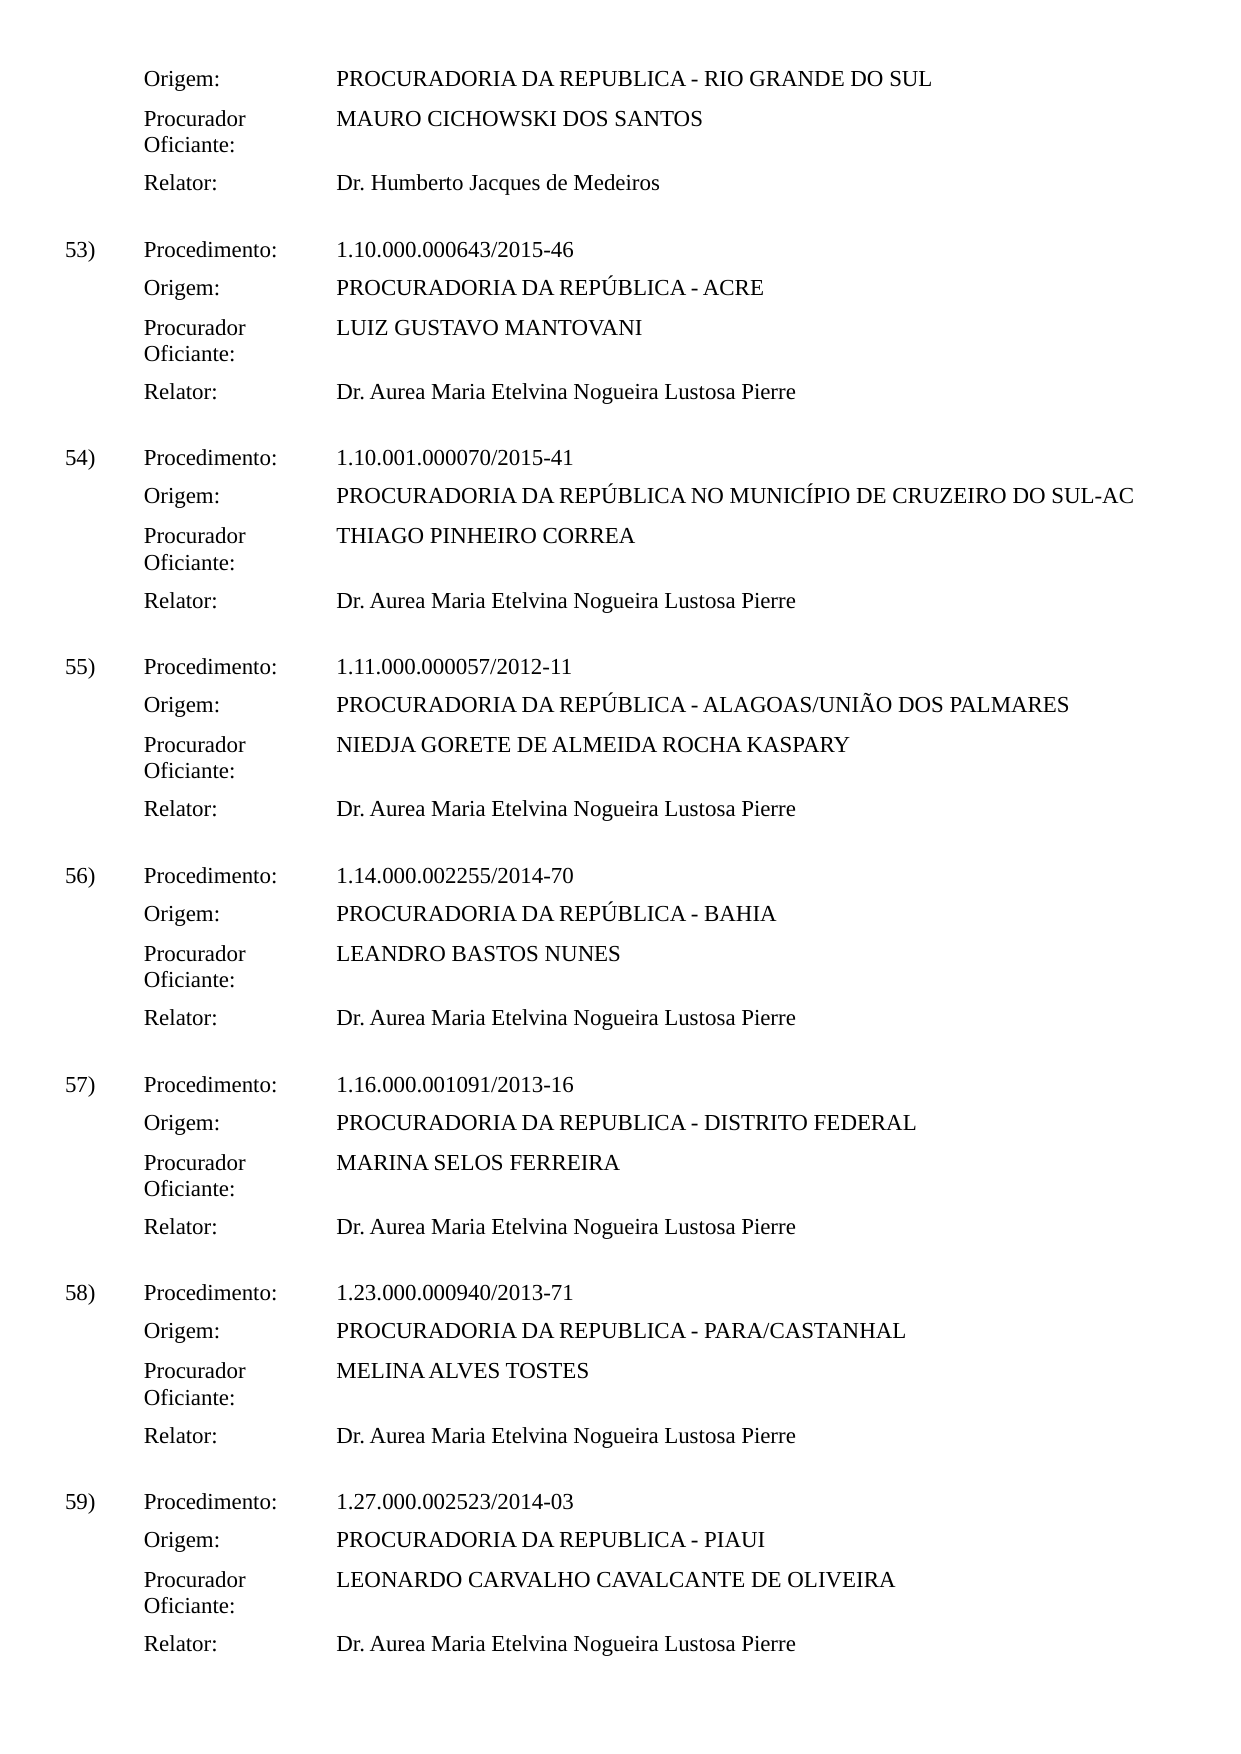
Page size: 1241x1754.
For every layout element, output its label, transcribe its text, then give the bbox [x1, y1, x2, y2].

table_cell Origem: [138, 59, 330, 99]
table_cell Dr. Aurea Maria Etelvina Nogueira Lustosa Pierre [330, 372, 1181, 412]
table_cell [59, 372, 138, 412]
table_cell Dr. Aurea Maria Etelvina Nogueira Lustosa Pierre [330, 581, 1181, 621]
table_cell Origem: [138, 1103, 330, 1143]
table_cell [59, 894, 138, 934]
table_cell [59, 308, 138, 372]
table_cell PROCURADORIA DA REPUBLICA - RIO GRANDE DO SUL [330, 59, 1181, 99]
table_cell Dr. Aurea Maria Etelvina Nogueira Lustosa Pierre [330, 1207, 1181, 1247]
table_cell [59, 1416, 138, 1456]
table_header Procedimento: [138, 439, 330, 477]
table_cell PROCURADORIA DA REPÚBLICA - BAHIA [330, 894, 1181, 934]
table_cell [59, 1352, 138, 1416]
table_cell Procurador Oficiante: [138, 1143, 330, 1207]
table_cell Relator: [138, 372, 330, 412]
table_cell Origem: [138, 1312, 330, 1352]
table_cell [59, 1103, 138, 1143]
table_cell [59, 517, 138, 581]
table_header Procedimento: [138, 856, 330, 894]
table_header Procedimento: [138, 648, 330, 685]
table_cell Relator: [138, 1625, 330, 1665]
table_cell [59, 477, 138, 517]
table_cell [59, 685, 138, 726]
table_header Procedimento: [138, 1065, 330, 1103]
table_cell Origem: [138, 1520, 330, 1561]
table_header Procedimento: [138, 230, 330, 268]
table_cell Relator: [138, 999, 330, 1039]
table_cell [59, 1520, 138, 1561]
table_header 1.14.000.002255/2014-70 [330, 856, 1181, 894]
table_cell Origem: [138, 685, 330, 726]
table_cell Procurador Oficiante: [138, 308, 330, 372]
table_cell Relator: [138, 164, 330, 204]
table_header 1.27.000.002523/2014-03 [330, 1483, 1181, 1520]
table_cell MARINA SELOS FERREIRA [330, 1143, 1181, 1207]
table_cell [59, 934, 138, 998]
table_header Procedimento: [138, 1274, 330, 1312]
table_cell [59, 581, 138, 621]
table_cell PROCURADORIA DA REPUBLICA - DISTRITO FEDERAL [330, 1103, 1181, 1143]
table_cell Procurador Oficiante: [138, 517, 330, 581]
table_cell NIEDJA GORETE DE ALMEIDA ROCHA KASPARY [330, 726, 1181, 790]
table_cell Origem: [138, 894, 330, 934]
table_cell MAURO CICHOWSKI DOS SANTOS [330, 99, 1181, 163]
table_cell PROCURADORIA DA REPÚBLICA - ACRE [330, 268, 1181, 308]
table_cell LEONARDO CARVALHO CAVALCANTE DE OLIVEIRA [330, 1561, 1181, 1625]
table_cell Relator: [138, 1207, 330, 1247]
table_header 1.23.000.000940/2013-71 [330, 1274, 1181, 1312]
table_cell MELINA ALVES TOSTES [330, 1352, 1181, 1416]
table_header 57) [59, 1065, 138, 1103]
table_cell Dr. Aurea Maria Etelvina Nogueira Lustosa Pierre [330, 1625, 1181, 1665]
table_cell [59, 268, 138, 308]
table_header 55) [59, 648, 138, 685]
table_cell [59, 1312, 138, 1352]
table_cell PROCURADORIA DA REPÚBLICA - ALAGOAS/UNIÃO DOS PALMARES [330, 685, 1181, 726]
table_header 1.10.000.000643/2015-46 [330, 230, 1181, 268]
table_header 1.11.000.000057/2012-11 [330, 648, 1181, 685]
table_cell [59, 1561, 138, 1625]
table_cell [59, 1625, 138, 1665]
table_cell Procurador Oficiante: [138, 1561, 330, 1625]
table_header 56) [59, 856, 138, 894]
table_cell Dr. Aurea Maria Etelvina Nogueira Lustosa Pierre [330, 790, 1181, 830]
table_header 1.16.000.001091/2013-16 [330, 1065, 1181, 1103]
table_cell PROCURADORIA DA REPÚBLICA NO MUNICÍPIO DE CRUZEIRO DO SUL-AC [330, 477, 1181, 517]
table_cell Procurador Oficiante: [138, 726, 330, 790]
table_cell Dr. Humberto Jacques de Medeiros [330, 164, 1181, 204]
table_cell Procurador Oficiante: [138, 934, 330, 998]
table_cell [59, 726, 138, 790]
table_cell Relator: [138, 581, 330, 621]
table_cell [59, 164, 138, 204]
table_cell THIAGO PINHEIRO CORREA [330, 517, 1181, 581]
table_cell [59, 59, 138, 99]
table_cell Procurador Oficiante: [138, 99, 330, 163]
table_cell PROCURADORIA DA REPUBLICA - PARA/CASTANHAL [330, 1312, 1181, 1352]
table_cell Dr. Aurea Maria Etelvina Nogueira Lustosa Pierre [330, 999, 1181, 1039]
table_header 1.10.001.000070/2015-41 [330, 439, 1181, 477]
table_header Procedimento: [138, 1483, 330, 1520]
table_header 53) [59, 230, 138, 268]
table_cell Procurador Oficiante: [138, 1352, 330, 1416]
table_cell Relator: [138, 1416, 330, 1456]
table_cell Origem: [138, 268, 330, 308]
table_cell [59, 99, 138, 163]
table_cell PROCURADORIA DA REPUBLICA - PIAUI [330, 1520, 1181, 1561]
table_cell Relator: [138, 790, 330, 830]
table_header 54) [59, 439, 138, 477]
table_cell [59, 1143, 138, 1207]
table_cell LEANDRO BASTOS NUNES [330, 934, 1181, 998]
table_cell LUIZ GUSTAVO MANTOVANI [330, 308, 1181, 372]
table_cell Origem: [138, 477, 330, 517]
table_header 59) [59, 1483, 138, 1520]
table_header 58) [59, 1274, 138, 1312]
table_cell [59, 790, 138, 830]
table_cell [59, 999, 138, 1039]
table_cell [59, 1207, 138, 1247]
table_cell Dr. Aurea Maria Etelvina Nogueira Lustosa Pierre [330, 1416, 1181, 1456]
